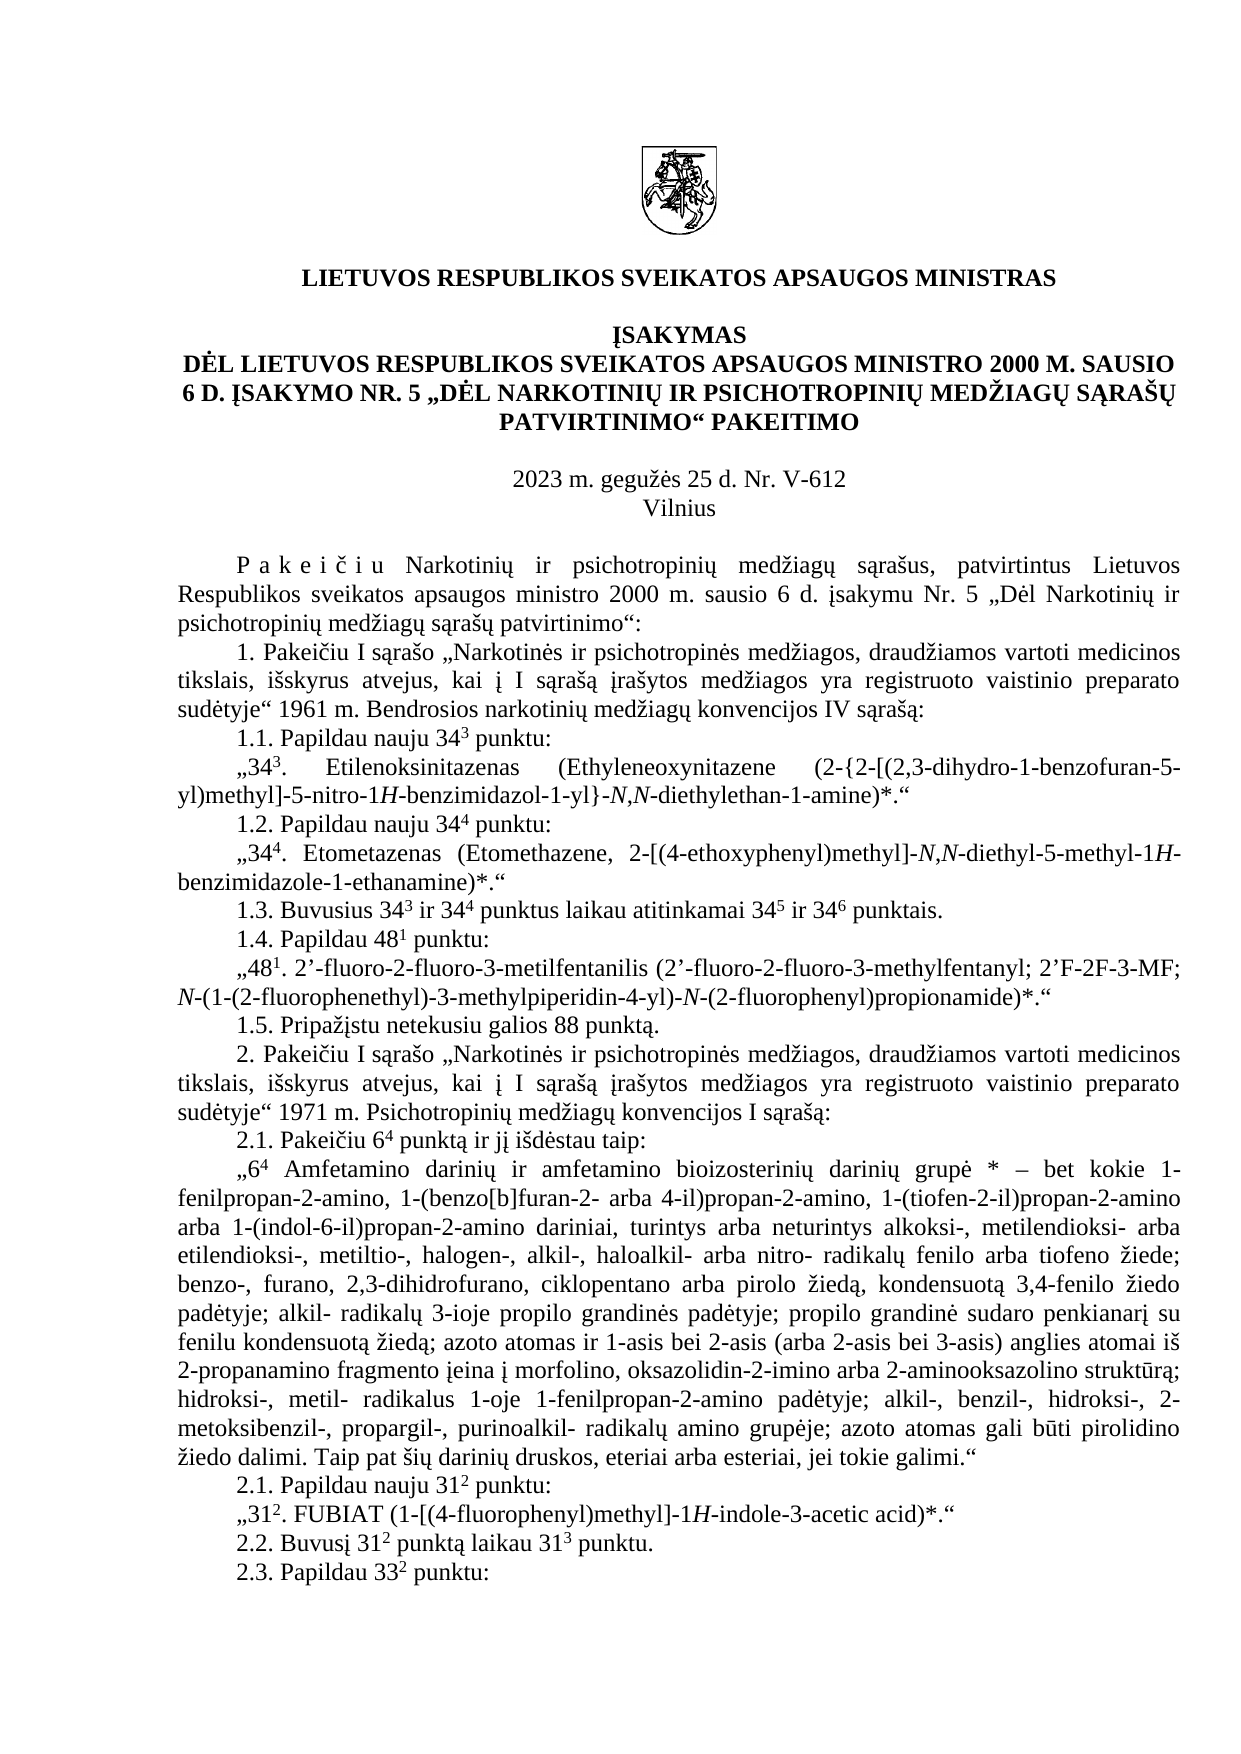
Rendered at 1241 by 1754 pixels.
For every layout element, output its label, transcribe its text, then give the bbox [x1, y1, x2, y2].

text „312. FUBIAT (1-[(4-fluorophenyl)methyl]-1H-indole-3-acetic acid)*.“ [177, 1499, 1181, 1528]
text Pakeičiu Narkotinių ir psichotropinių medžiagų sąrašus, patvirtintus Lietuvos Respublikos sveikatos apsaugos ministro 2000 m. sausio 6 d. įsakymu Nr. 5 „Dėl Narkotinių ir psichotropinių medžiagų sąrašų patvirtinimo“: [177, 551, 1181, 637]
text 2.1. Papildau nauju 312 punktu: [177, 1471, 1181, 1499]
text DĖL LIETUVOS RESPUBLIKOS SVEIKATOS APSAUGOS MINISTRO 2000 M. SAUSIO 6 D. ĮSAKYMO NR. 5 „DĖL Narkotinių ir psichotropinių medžiagų sąrašų patvirtinimo“ PAKEITIMO [177, 349, 1181, 436]
text „344. Etometazenas (Etomethazene, 2-[(4-ethoxyphenyl)methyl]-N,N-diethyl-5-methyl-1H-benzimidazole-1-ethanamine)*.“ [177, 838, 1181, 896]
text „481. 2’-fluoro-2-fluoro-3-metilfentanilis (2’-fluoro-2-fluoro-3-methylfentanyl; 2’F-2F-3-MF; N-(1-(2-fluorophenethyl)-3-methylpiperidin-4-yl)-N-(2-fluorophenyl)propionamide)*.“ [177, 953, 1181, 1011]
text 2. Pakeičiu I sąrašo „Narkotinės ir psichotropinės medžiagos, draudžiamos vartoti medicinos tikslais, išskyrus atvejus, kai į I sąrašą įrašytos medžiagos yra registruoto vaistinio preparato sudėtyje“ 1971 m. Psichotropinių medžiagų konvencijos I sąrašą: [177, 1039, 1181, 1126]
text LIETUVOS RESPUBLIKOS SVEIKATOS APSAUGOS MINISTRAS [177, 263, 1181, 292]
text 2.3. Papildau 332 punktu: [177, 1557, 1181, 1586]
text „64 Amfetamino darinių ir amfetamino bioizosterinių darinių grupė * – bet kokie 1-fenilpropan-2-amino, 1-(benzo[b]furan-2- arba 4-il)propan-2-amino, 1-(tiofen-2-il)propan-2-amino arba 1-(indol-6-il)propan-2-amino dariniai, turintys arba neturintys alkoksi-, metilendioksi- arba etilendioksi-, metiltio-, halogen-, alkil-, haloalkil- arba nitro- radikalų fenilo arba tiofeno žiede; benzo-, furano, 2,3-dihidrofurano, ciklopentano arba pirolo žiedą, kondensuotą 3,4-fenilo žiedo padėtyje; alkil- radikalų 3-ioje propilo grandinės padėtyje; propilo grandinė sudaro penkianarį su fenilu kondensuotą žiedą; azoto atomas ir 1-asis bei 2-asis (arba 2-asis bei 3-asis) anglies atomai iš 2-propanamino fragmento įeina į morfolino, oksazolidin-2-imino arba 2-aminooksazolino struktūrą; hidroksi-, metil- radikalus 1-oje 1-fenilpropan-2-amino padėtyje; alkil-, benzil-, hidroksi-, 2-metoksibenzil-, propargil-, purinoalkil- radikalų amino grupėje; azoto atomas gali būti pirolidino žiedo dalimi. Taip pat šių darinių druskos, eteriai arba esteriai, jei tokie galimi.“ [177, 1154, 1181, 1471]
text 2.1. Pakeičiu 64 punktą ir jį išdėstau taip: [177, 1126, 1181, 1154]
text 1. Pakeičiu I sąrašo „Narkotinės ir psichotropinės medžiagos, draudžiamos vartoti medicinos tikslais, išskyrus atvejus, kai į I sąrašą įrašytos medžiagos yra registruoto vaistinio preparato sudėtyje“ 1961 m. Bendrosios narkotinių medžiagų konvencijos IV sąrašą: [177, 637, 1181, 723]
text Vilnius [177, 493, 1181, 522]
text 1.5. Pripažįstu netekusiu galios 88 punktą. [177, 1011, 1181, 1039]
text 2.2. Buvusį 312 punktą laikau 313 punktu. [177, 1528, 1181, 1557]
text ĮSAKYMAS [177, 321, 1181, 349]
text „343. Etilenoksinitazenas (Ethyleneoxynitazene (2-{2-[(2,3-dihydro-1-benzofuran-5-yl)methyl]-5-nitro-1H-benzimidazol-1-yl}-N,N-diethylethan-1-amine)*.“ [177, 752, 1181, 809]
text 1.4. Papildau 481 punktu: [177, 924, 1181, 953]
text 2023 m. gegužės 25 d. Nr. V-612 [177, 464, 1181, 493]
text 1.3. Buvusius 343 ir 344 punktus laikau atitinkamai 345 ir 346 punktais. [177, 896, 1181, 924]
text 1.2. Papildau nauju 344 punktu: [177, 809, 1181, 838]
text 1.1. Papildau nauju 343 punktu: [177, 723, 1181, 752]
